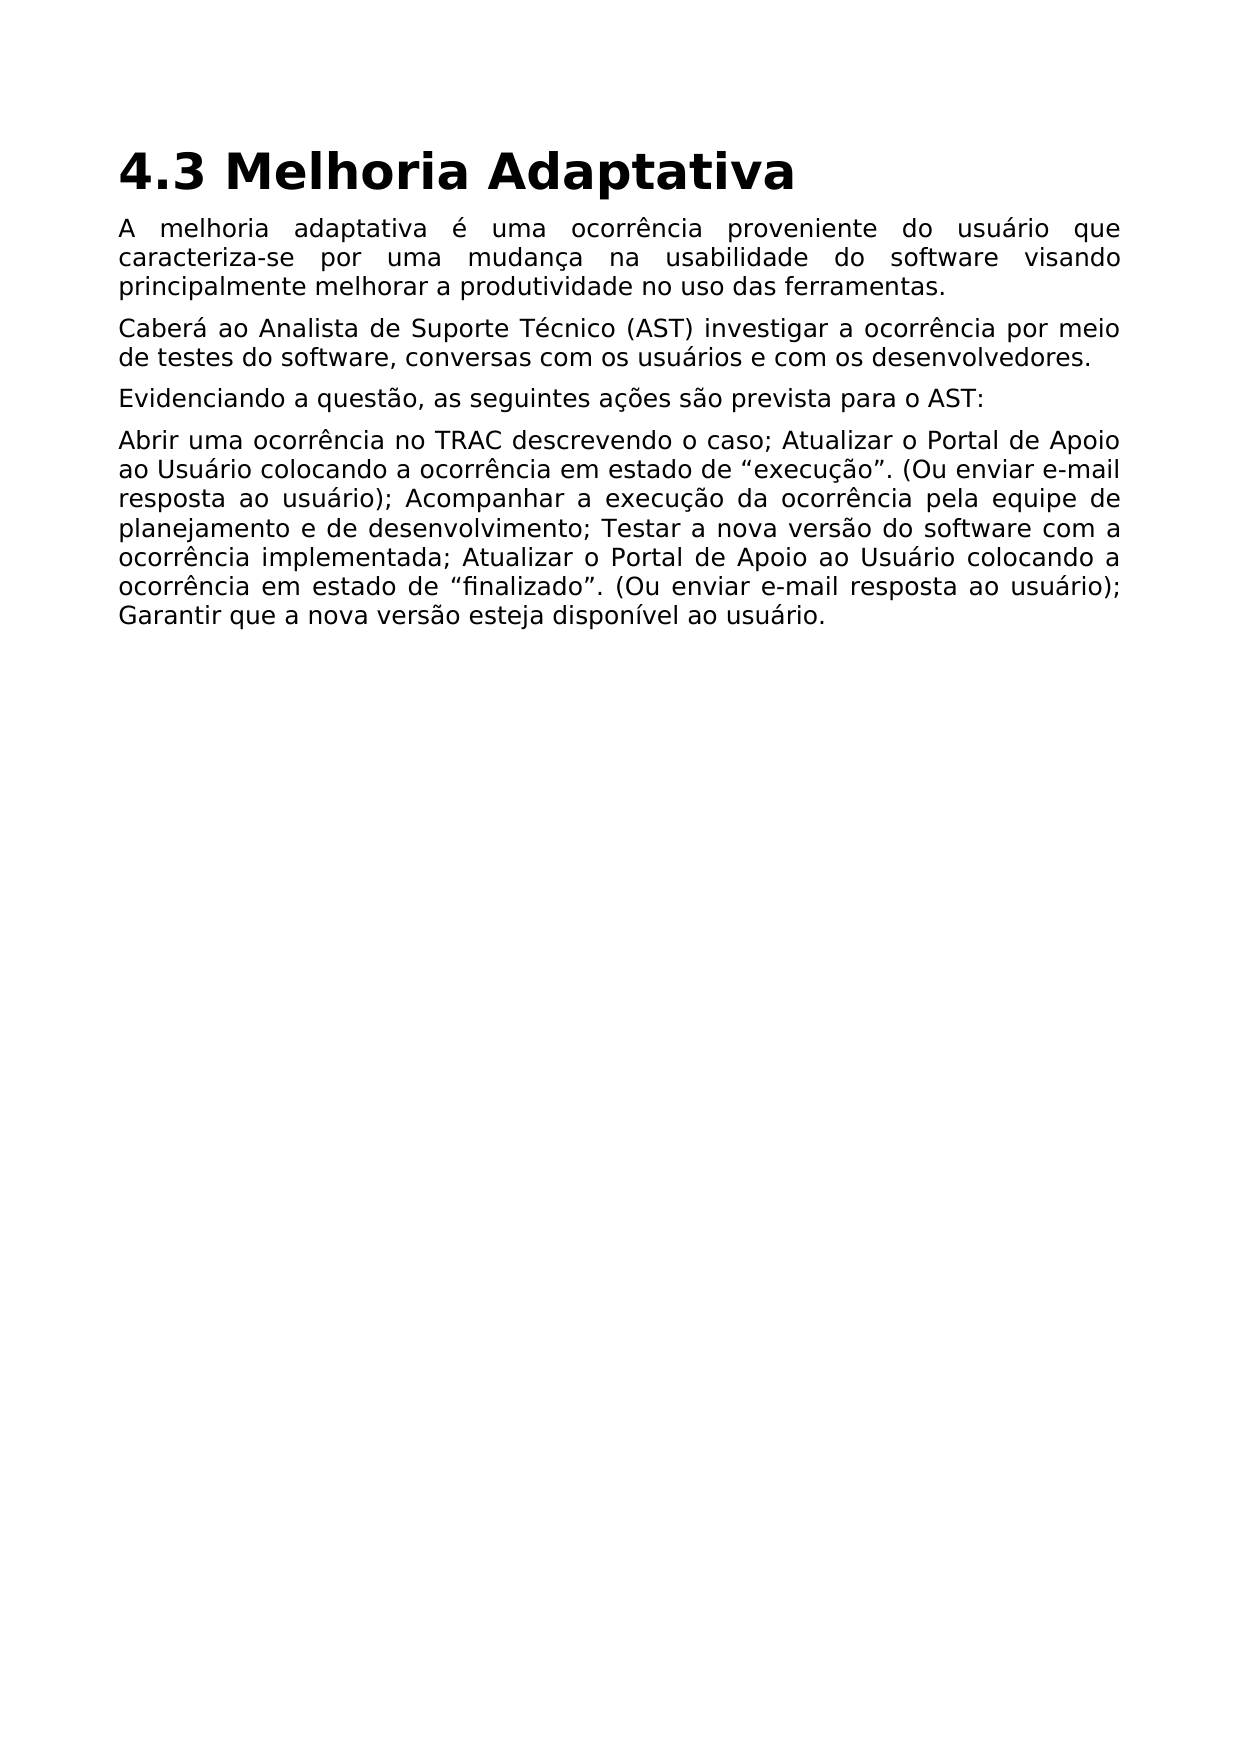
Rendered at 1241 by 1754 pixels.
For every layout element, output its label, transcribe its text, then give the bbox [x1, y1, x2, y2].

text Evidenciando a questão, as seguintes ações são prevista para o AST: [118, 385, 1122, 414]
subtitle 4.3 Melhoria Adaptativa [118, 143, 1122, 201]
text Abrir uma ocorrência no TRAC descrevendo o caso; Atualizar o Portal de Apoio ao Usuário colocando a ocorrência em estado de “execução”. (Ou enviar e-mail resposta ao usuário); Acompanhar a execução da ocorrência pela equipe de planejamento e de desenvolvimento; Testar a nova versão do software com a ocorrência implementada; Atualizar o Portal de Apoio ao Usuário colocando a ocorrência em estado de “finalizado”. (Ou enviar e-mail resposta ao usuário); Garantir que a nova versão esteja disponível ao usuário. [118, 426, 1122, 631]
text A melhoria adaptativa é uma ocorrência proveniente do usuário que caracteriza-se por uma mudança na usabilidade do software visando principalmente melhorar a produtividade no uso das ferramentas. [118, 214, 1122, 301]
text Caberá ao Analista de Suporte Técnico (AST) investigar a ocorrência por meio de testes do software, conversas com os usuários e com os desenvolvedores. [118, 314, 1122, 372]
